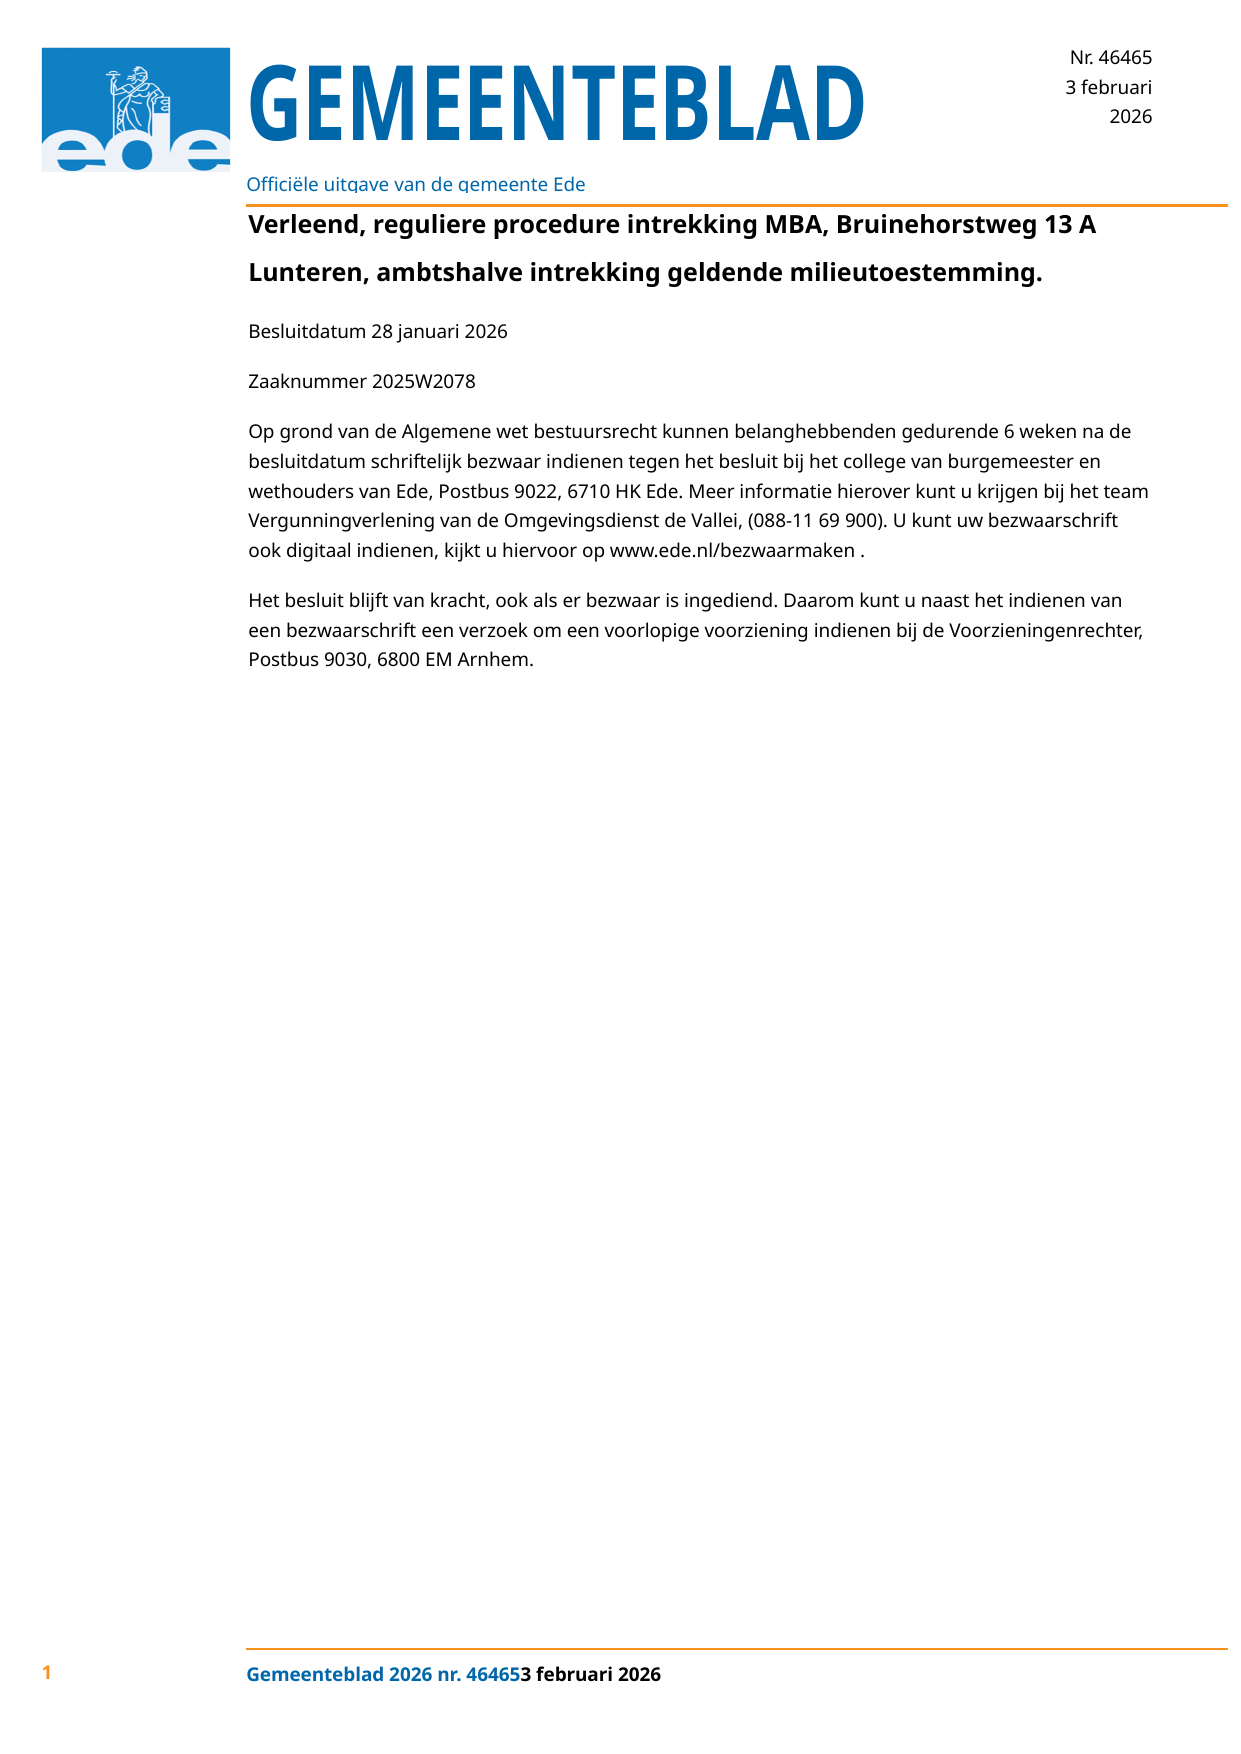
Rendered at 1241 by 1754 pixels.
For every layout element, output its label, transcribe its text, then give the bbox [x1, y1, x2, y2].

picture [41, 47, 231, 172]
text Zaaknummer 2025W2078 [248, 368, 1152, 394]
text Op grond van de Algemene wet bestuursrecht kunnen belanghebbenden gedurende 6 weken na de besluitdatum schriftelijk bezwaar indienen tegen het besluit bij het college van burgemeester en wethouders van Ede, Postbus 9022, 6710 HK Ede. Meer informatie hierover kunt u krijgen bij het team Vergunningverlening van de Omgevingsdienst de Vallei, (088-11 69 900). U kunt uw bezwaarschrift ook digitaal indienen, kijkt u hiervoor op www.ede.nl/bezwaarmaken . [248, 419, 1152, 563]
text Besluitdatum 28 januari 2026 [248, 318, 1152, 344]
text Verleend, reguliere procedure intrekking MBA, Bruinehorstweg 13 A Lunteren, ambtshalve intrekking geldende milieutoestemming. [248, 207, 1152, 288]
text Het besluit blijft van kracht, ook als er bezwaar is ingediend. Daarom kunt u naast het indienen van een bezwaarschrift een verzoek om een voorlopige voorziening indienen bij de Voorzieningenrechter, Postbus 9030, 6800 EM Arnhem. [248, 587, 1152, 672]
